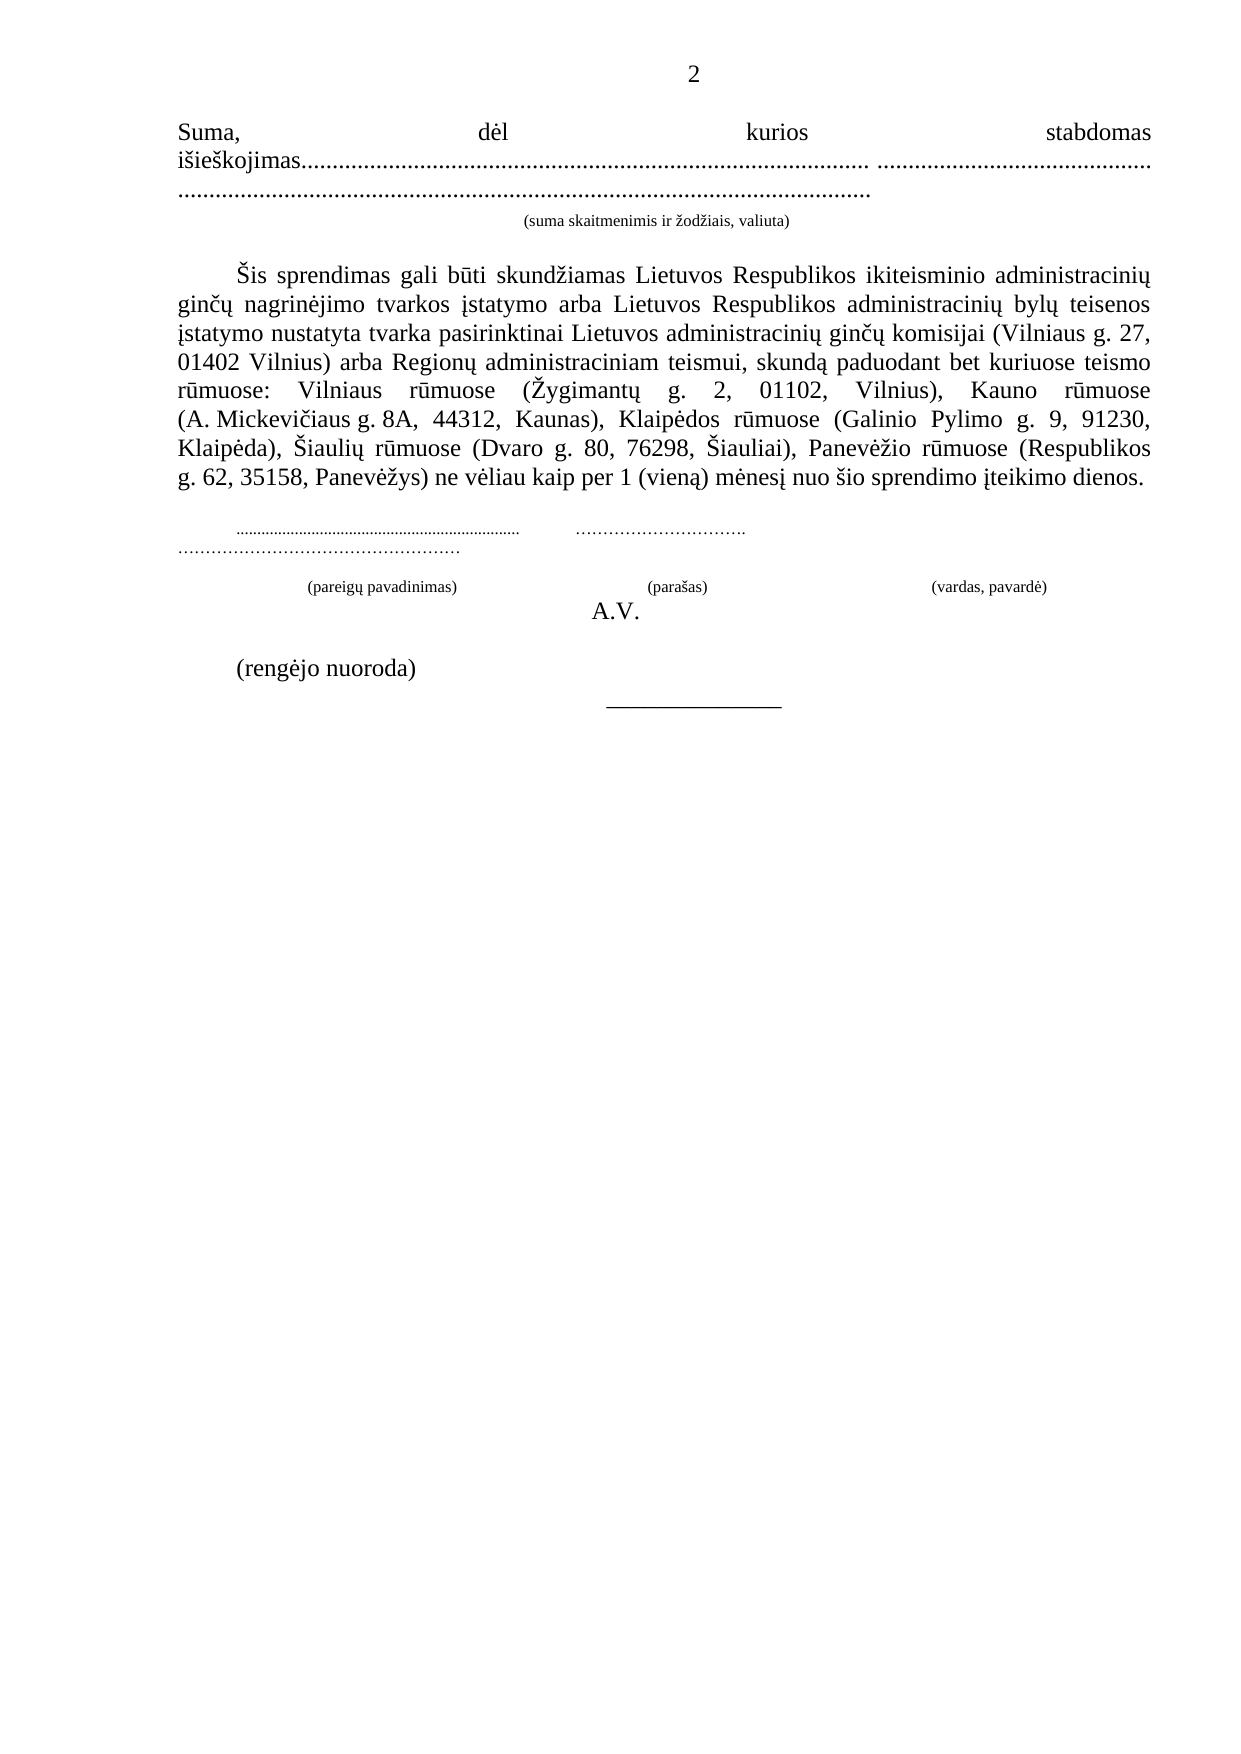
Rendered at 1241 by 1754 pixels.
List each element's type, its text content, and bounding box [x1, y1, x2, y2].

text ______________ [177, 682, 1152, 711]
text (rengėjo nuoroda) [177, 653, 1152, 682]
text Šis sprendimas gali būti skundžiamas Lietuvos Respublikos ikiteisminio administracinių ginčų nagrinėjimo tvarkos įstatymo arba Lietuvos Respublikos administracinių bylų teisenos įstatymo nustatyta tvarka pasirinktinai Lietuvos administracinių ginčų komisijai (Vilniaus g. 27, 01402 Vilnius) arba Regionų administraciniam teismui, skundą paduodant bet kuriuose teismo rūmuose: Vilniaus rūmuose (Žygimantų g. 2, 01102, Vilnius), Kauno rūmuose (A. Mickevičiaus g. 8A, 44312, Kaunas), Klaipėdos rūmuose (Galinio Pylimo g. 9, 91230, Klaipėda), Šiaulių rūmuose (Dvaro g. 80, 76298, Šiauliai), Panevėžio rūmuose (Respublikos g. 62, 35158, Panevėžys) ne vėliau kaip per 1 (vieną) mėnesį nuo šio sprendimo įteikimo dienos. [177, 260, 1152, 490]
text A.V. [177, 596, 1152, 624]
text (suma skaitmenimis ir žodžiais, valiuta) [177, 203, 1152, 232]
text Suma, dėl kurios stabdomas išieškojimas........................................................................................... ........................................................................................................................................................... [177, 117, 1152, 203]
text (pareigų pavadinimas) (parašas) (vardas, pavardė) [177, 577, 1152, 596]
text …………………………. …………………………………………… [177, 519, 1152, 557]
